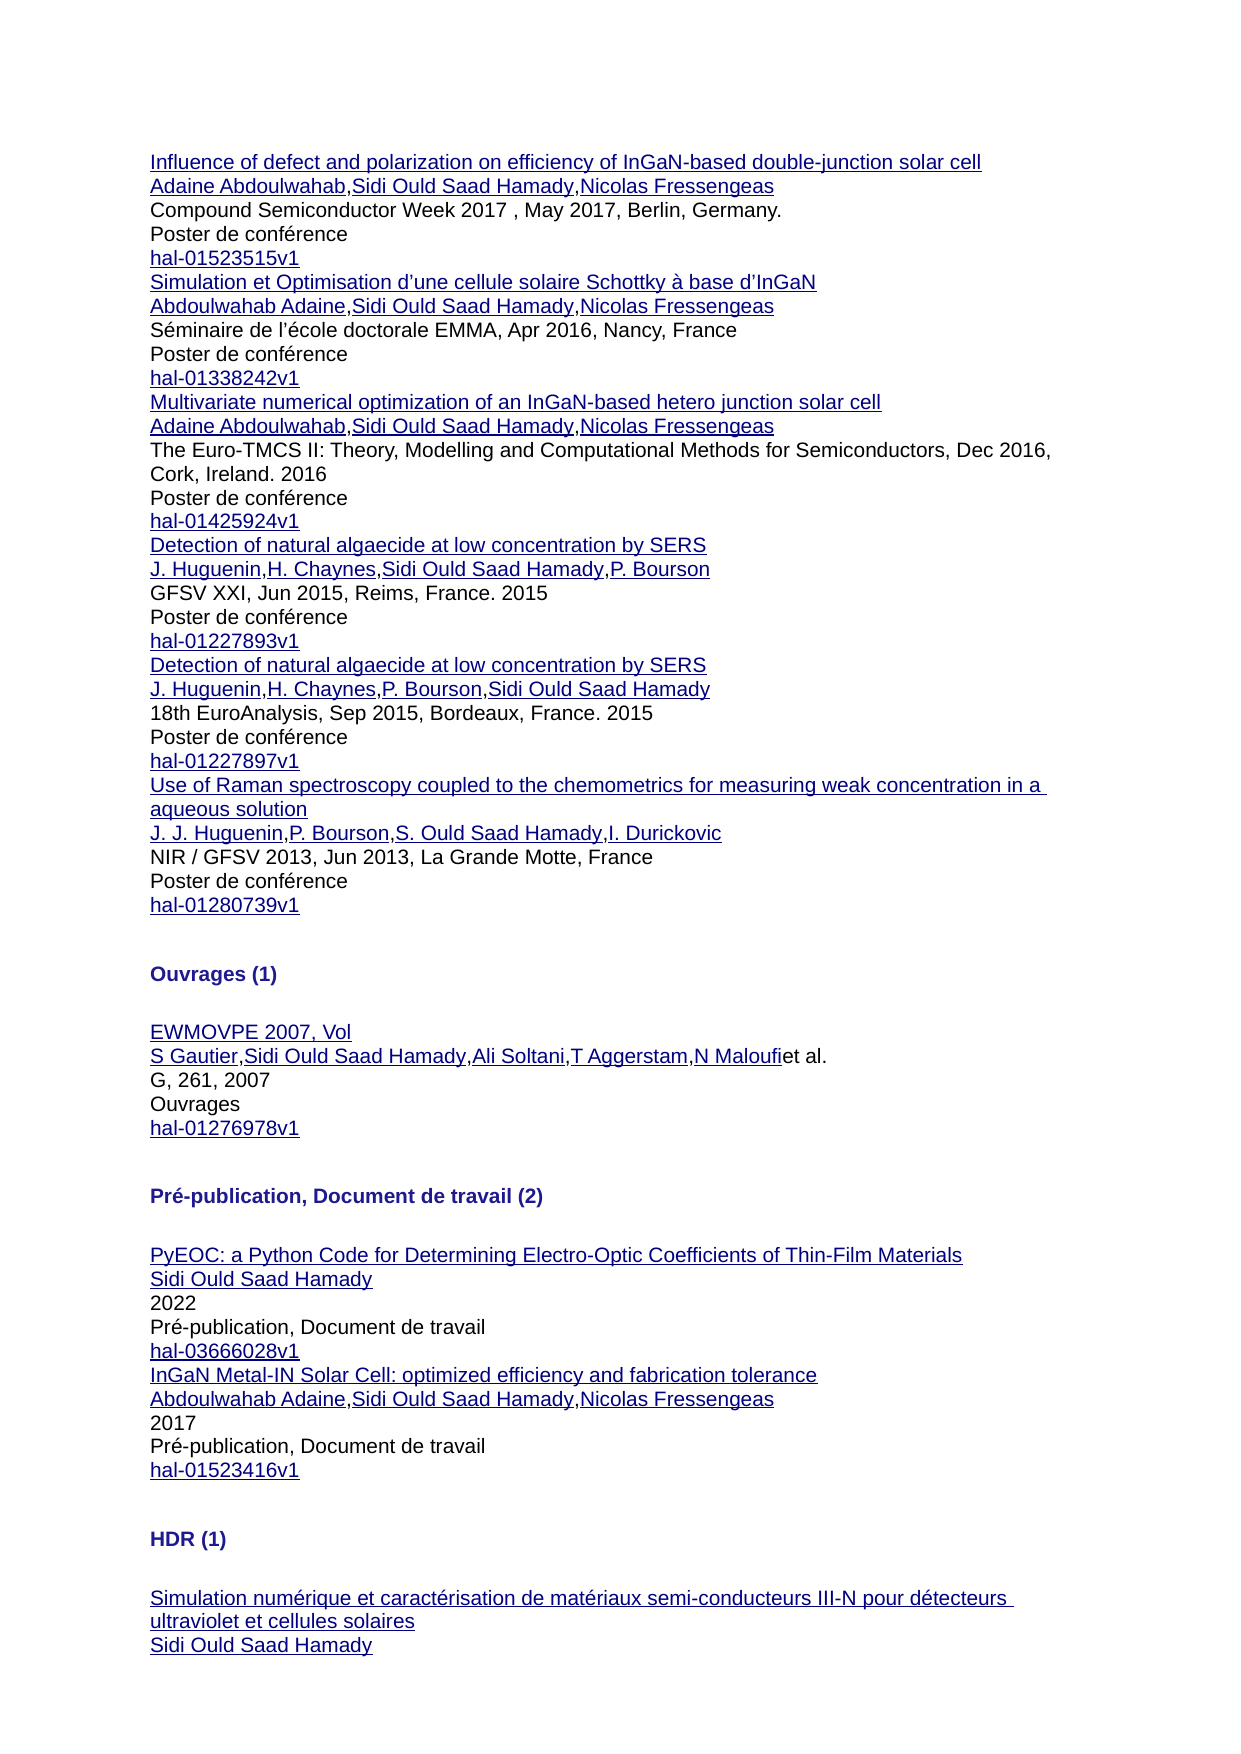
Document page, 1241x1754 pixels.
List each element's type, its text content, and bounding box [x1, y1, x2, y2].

table_header Simulation numérique et caractérisation de matériaux semi-conducteurs III-N pour détecteurs ultraviolet et cellules solaires Sidi Ould Saad Hamady [150, 1585, 1090, 1657]
subtitle HDR (1) [150, 1527, 1090, 1551]
table_cell InGaN Metal-IN Solar Cell: optimized efficiency and fabrication tolerance Abdoulwahab Adaine,Sidi Ould Saad Hamady,Nicolas Fressengeas 2017 Pré-publication, Document de travail hal-01523416v1 [150, 1363, 1090, 1482]
subtitle Ouvrages (1) [150, 961, 1090, 985]
table_cell Detection of natural algaecide at low concentration by SERS J. Huguenin,H. Chaynes,P. Bourson,Sidi Ould Saad Hamady 18th EuroAnalysis, Sep 2015, Bordeaux, France. 2015 Poster de conférence hal-01227897v1 [150, 653, 1090, 773]
table_cell Influence of defect and polarization on efficiency of InGaN-based double-junction solar cell Adaine Abdoulwahab,Sidi Ould Saad Hamady,Nicolas Fressengeas Compound Semiconductor Week 2017 , May 2017, Berlin, Germany. Poster de conférence hal-01523515v1 [150, 150, 1090, 270]
subtitle Pré-publication, Document de travail (2) [150, 1184, 1090, 1208]
table_cell Multivariate numerical optimization of an InGaN-based hetero junction solar cell Adaine Abdoulwahab,Sidi Ould Saad Hamady,Nicolas Fressengeas The Euro-TMCS II: Theory, Modelling and Computational Methods for Semiconductors, Dec 2016, Cork, Ireland. 2016 Poster de conférence hal-01425924v1 [150, 390, 1090, 533]
table_header EWMOVPE 2007, Vol S Gautier,Sidi Ould Saad Hamady,Ali Soltani,T Aggerstam,N Maloufiet al. G, 261, 2007 Ouvrages hal-01276978v1 [150, 1020, 1090, 1139]
table_cell Use of Raman spectroscopy coupled to the chemometrics for measuring weak concentration in a aqueous solution J. J. Huguenin,P. Bourson,S. Ould Saad Hamady,I. Durickovic NIR / GFSV 2013, Jun 2013, La Grande Motte, France Poster de conférence hal-01280739v1 [150, 773, 1090, 917]
table_cell Detection of natural algaecide at low concentration by SERS J. Huguenin,H. Chaynes,Sidi Ould Saad Hamady,P. Bourson GFSV XXI, Jun 2015, Reims, France. 2015 Poster de conférence hal-01227893v1 [150, 533, 1090, 653]
table_header PyEOC: a Python Code for Determining Electro-Optic Coefficients of Thin-Film Materials Sidi Ould Saad Hamady 2022 Pré-publication, Document de travail hal-03666028v1 [150, 1243, 1090, 1362]
table_cell Simulation et Optimisation d’une cellule solaire Schottky à base d’InGaN Abdoulwahab Adaine,Sidi Ould Saad Hamady,Nicolas Fressengeas Séminaire de l’école doctorale EMMA, Apr 2016, Nancy, France Poster de conférence hal-01338242v1 [150, 270, 1090, 389]
